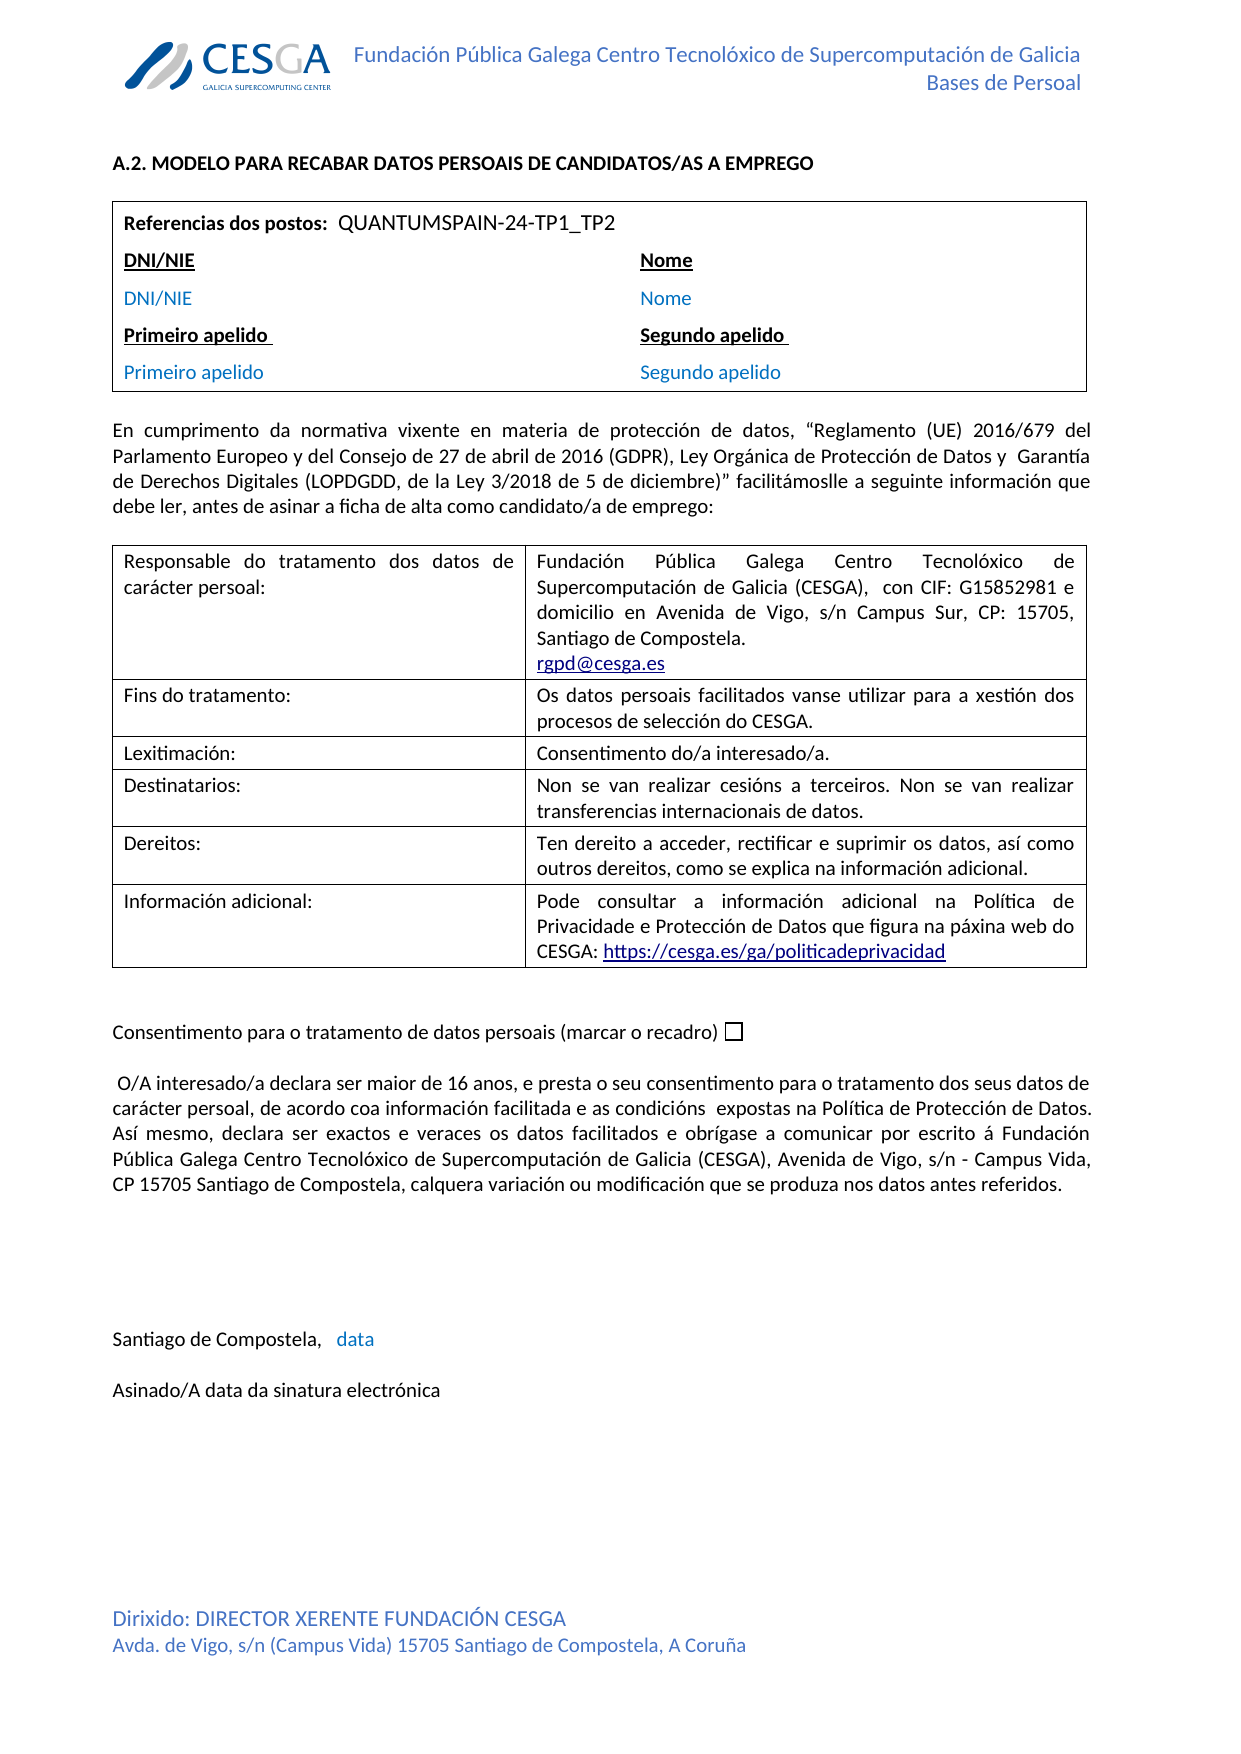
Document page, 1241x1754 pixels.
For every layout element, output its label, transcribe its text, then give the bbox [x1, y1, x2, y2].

table_cell Lexitimación: [113, 737, 525, 768]
text Consentimento para o tratamento de datos persoais (marcar o recadro) [112, 1019, 1093, 1044]
picture [123, 39, 333, 94]
table_cell Os datos persoais facilitados vanse utilizar para a xestión dos procesos de selección do CESGA. [526, 680, 1086, 736]
table_cell Non se van realizar cesións a terceiros. Non se van realizar transferencias internacionais de datos. [526, 770, 1086, 826]
table_cell DNI/NIE [113, 242, 629, 279]
table_cell Primeiro apelido [113, 316, 629, 354]
table_cell Pode consultar a información adicional na Política de Privacidade e Protección de Datos que figura na páxina web do CESGA: https://cesga.es/ga/politicadeprivacidad [526, 885, 1086, 967]
table_cell Dereitos: [113, 827, 525, 884]
table_cell Fins do tratamento: [113, 680, 525, 736]
text O/A interesado/a declara ser maior de 16 anos, e presta o seu consentimento para o tratamento dos seus datos de carácter persoal, de acordo coa información facilitada e as condicións expostas na Política de Protección de Datos. Así mesmo, declara ser exactos e veraces os datos facilitados e obrígase a comunicar por escrito á Fundación Pública Galega Centro Tecnolóxico de Supercomputación de Galicia (CESGA), Avenida de Vigo, s/n - Campus Vida, CP 15705 Santiago de Compostela, calquera variación ou modificación que se produza nos datos antes referidos. [112, 1070, 1093, 1197]
table_cell Consentimento do/a interesado/a. [526, 737, 1086, 768]
table_cell Información adicional: [113, 885, 525, 967]
text En cumprimento da normativa vixente en materia de protección de datos, “Reglamento (UE) 2016/679 del Parlamento Europeo y del Consejo de 27 de abril de 2016 (GDPR), Ley Orgánica de Protección de Datos y Garantía de Derechos Digitales (LOPDGDD, de la Ley 3/2018 de 5 de diciembre)” facilitámoslle a seguinte información que debe ler, antes de asinar a ficha de alta como candidato/a de emprego: [112, 417, 1093, 519]
table_header [629, 202, 1086, 242]
table_cell Segundo apelido [629, 316, 1086, 354]
text Santiago de Compostela, data [112, 1324, 1093, 1352]
table_cell Nome [629, 242, 1086, 279]
table_cell Nome [629, 279, 1086, 316]
table_cell Segundo apelido [629, 354, 1086, 391]
table_header Fundación Pública Galega Centro Tecnolóxico de Supercomputación de Galicia (CESGA), con CIF: G15852981 e domicilio en Avenida de Vigo, s/n Campus Sur, CP: 15705, Santiago de Compostela. rgpd@cesga.es [526, 546, 1086, 678]
table_cell Destinatarios: [113, 770, 525, 826]
table_cell DNI/NIE [113, 279, 629, 316]
text A.2. MODELO PARA RECABAR DATOS PERSOAIS DE CANDIDATOS/AS A EMPREGO [112, 150, 1093, 175]
table_cell Ten dereito a acceder, rectificar e suprimir os datos, así como outros dereitos, como se explica na información adicional. [526, 827, 1086, 884]
text Asinado/A data da sinatura electrónica [112, 1377, 1093, 1403]
table_header Responsable do tratamento dos datos de carácter persoal: [113, 546, 525, 678]
table_cell Primeiro apelido [113, 354, 629, 391]
table_header Referencias dos postos: QUANTUMSPAIN-24-TP1_TP2 [113, 202, 629, 242]
